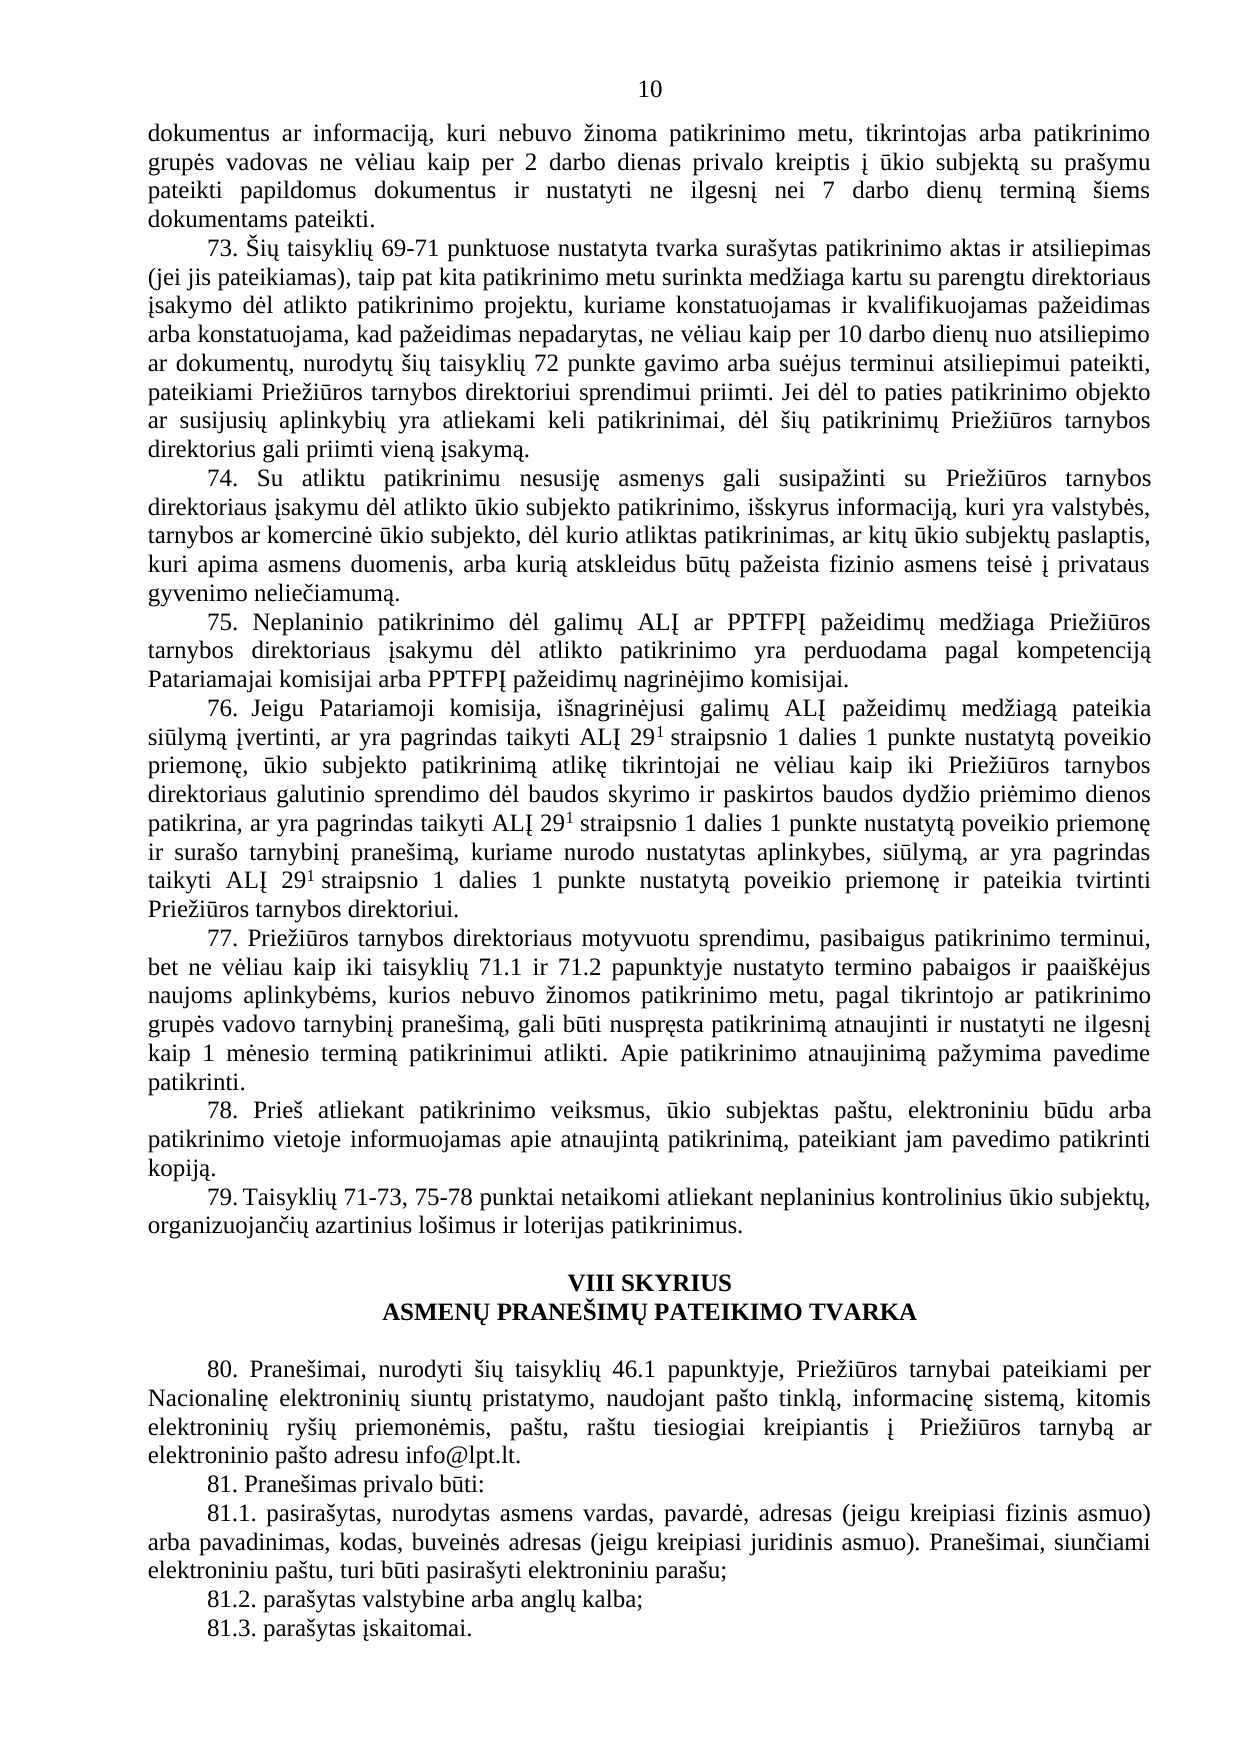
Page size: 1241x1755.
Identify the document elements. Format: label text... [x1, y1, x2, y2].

text 81.2. parašytas valstybine arba anglų kalba; [148, 1584, 1152, 1613]
text 73. Šių taisyklių 69-71 punktuose nustatyta tvarka surašytas patikrinimo aktas ir atsiliepimas (jei jis pateikiamas), taip pat kita patikrinimo metu surinkta medžiaga kartu su parengtu direktoriaus įsakymo dėl atlikto patikrinimo projektu, kuriame konstatuojamas ir kvalifikuojamas pažeidimas arba konstatuojama, kad pažeidimas nepadarytas, ne vėliau kaip per 10 darbo dienų nuo atsiliepimo ar dokumentų, nurodytų šių taisyklių 72 punkte gavimo arba suėjus terminui atsiliepimui pateikti, pateikiami Priežiūros tarnybos direktoriui sprendimui priimti. Jei dėl to paties patikrinimo objekto ar susijusių aplinkybių yra atliekami keli patikrinimai, dėl šių patikrinimų Priežiūros tarnybos direktorius gali priimti vieną įsakymą. [148, 233, 1152, 463]
text VIII SKYRIUS [148, 1268, 1152, 1297]
text 81.3. parašytas įskaitomai. [148, 1613, 1152, 1642]
text dokumentus ar informaciją, kuri nebuvo žinoma patikrinimo metu, tikrintojas arba patikrinimo grupės vadovas ne vėliau kaip per 2 darbo dienas privalo kreiptis į ūkio subjektą su prašymu pateikti papildomus dokumentus ir nustatyti ne ilgesnį nei 7 darbo dienų terminą šiems dokumentams pateikti. [148, 118, 1152, 233]
text ASMENŲ PRANEŠIMŲ PATEIKIMO TVARKA [148, 1297, 1152, 1326]
text 76. Jeigu Patariamoji komisija, išnagrinėjusi galimų ALĮ pažeidimų medžiagą pateikia siūlymą įvertinti, ar yra pagrindas taikyti ALĮ 291 straipsnio 1 dalies 1 punkte nustatytą poveikio priemonę, ūkio subjekto patikrinimą atlikę tikrintojai ne vėliau kaip iki Priežiūros tarnybos direktoriaus galutinio sprendimo dėl baudos skyrimo ir paskirtos baudos dydžio priėmimo dienos patikrina, ar yra pagrindas taikyti ALĮ 291 straipsnio 1 dalies 1 punkte nustatytą poveikio priemonę ir surašo tarnybinį pranešimą, kuriame nurodo nustatytas aplinkybes, siūlymą, ar yra pagrindas taikyti ALĮ 291 straipsnio 1 dalies 1 punkte nustatytą poveikio priemonę ir pateikia tvirtinti Priežiūros tarnybos direktoriui. [148, 693, 1152, 923]
text 77. Priežiūros tarnybos direktoriaus motyvuotu sprendimu, pasibaigus patikrinimo terminui, bet ne vėliau kaip iki taisyklių 71.1 ir 71.2 papunktyje nustatyto termino pabaigos ir paaiškėjus naujoms aplinkybėms, kurios nebuvo žinomos patikrinimo metu, pagal tikrintojo ar patikrinimo grupės vadovo tarnybinį pranešimą, gali būti nuspręsta patikrinimą atnaujinti ir nustatyti ne ilgesnį kaip 1 mėnesio terminą patikrinimui atlikti. Apie patikrinimo atnaujinimą pažymima pavedime patikrinti. [148, 923, 1152, 1096]
text 80. Pranešimai, nurodyti šių taisyklių 46.1 papunktyje, Priežiūros tarnybai pateikiami per Nacionalinę elektroninių siuntų pristatymo, naudojant pašto tinklą, informacinę sistemą, kitomis elektroninių ryšių priemonėmis, paštu, raštu tiesiogiai kreipiantis į Priežiūros tarnybą ar elektroninio pašto adresu info@lpt.lt. [148, 1354, 1152, 1469]
text 81.1. pasirašytas, nurodytas asmens vardas, pavardė, adresas (jeigu kreipiasi fizinis asmuo) arba pavadinimas, kodas, buveinės adresas (jeigu kreipiasi juridinis asmuo). Pranešimai, siunčiami elektroniniu paštu, turi būti pasirašyti elektroniniu parašu; [148, 1498, 1152, 1584]
text 78. Prieš atliekant patikrinimo veiksmus, ūkio subjektas paštu, elektroniniu būdu arba patikrinimo vietoje informuojamas apie atnaujintą patikrinimą, pateikiant jam pavedimo patikrinti kopiją. [148, 1096, 1152, 1182]
text 81. Pranešimas privalo būti: [148, 1469, 1152, 1498]
text 75. Neplaninio patikrinimo dėl galimų ALĮ ar PPTFPĮ pažeidimų medžiaga Priežiūros tarnybos direktoriaus įsakymu dėl atlikto patikrinimo yra perduodama pagal kompetenciją Patariamajai komisijai arba PPTFPĮ pažeidimų nagrinėjimo komisijai. [148, 607, 1152, 693]
text 74. Su atliktu patikrinimu nesusiję asmenys gali susipažinti su Priežiūros tarnybos direktoriaus įsakymu dėl atlikto ūkio subjekto patikrinimo, išskyrus informaciją, kuri yra valstybės, tarnybos ar komercinė ūkio subjekto, dėl kurio atliktas patikrinimas, ar kitų ūkio subjektų paslaptis, kuri apima asmens duomenis, arba kurią atskleidus būtų pažeista fizinio asmens teisė į privataus gyvenimo neliečiamumą. [148, 463, 1152, 607]
text 79. Taisyklių 71-73, 75-78 punktai netaikomi atliekant neplaninius kontrolinius ūkio subjektų, organizuojančių azartinius lošimus ir loterijas patikrinimus. [148, 1182, 1152, 1239]
